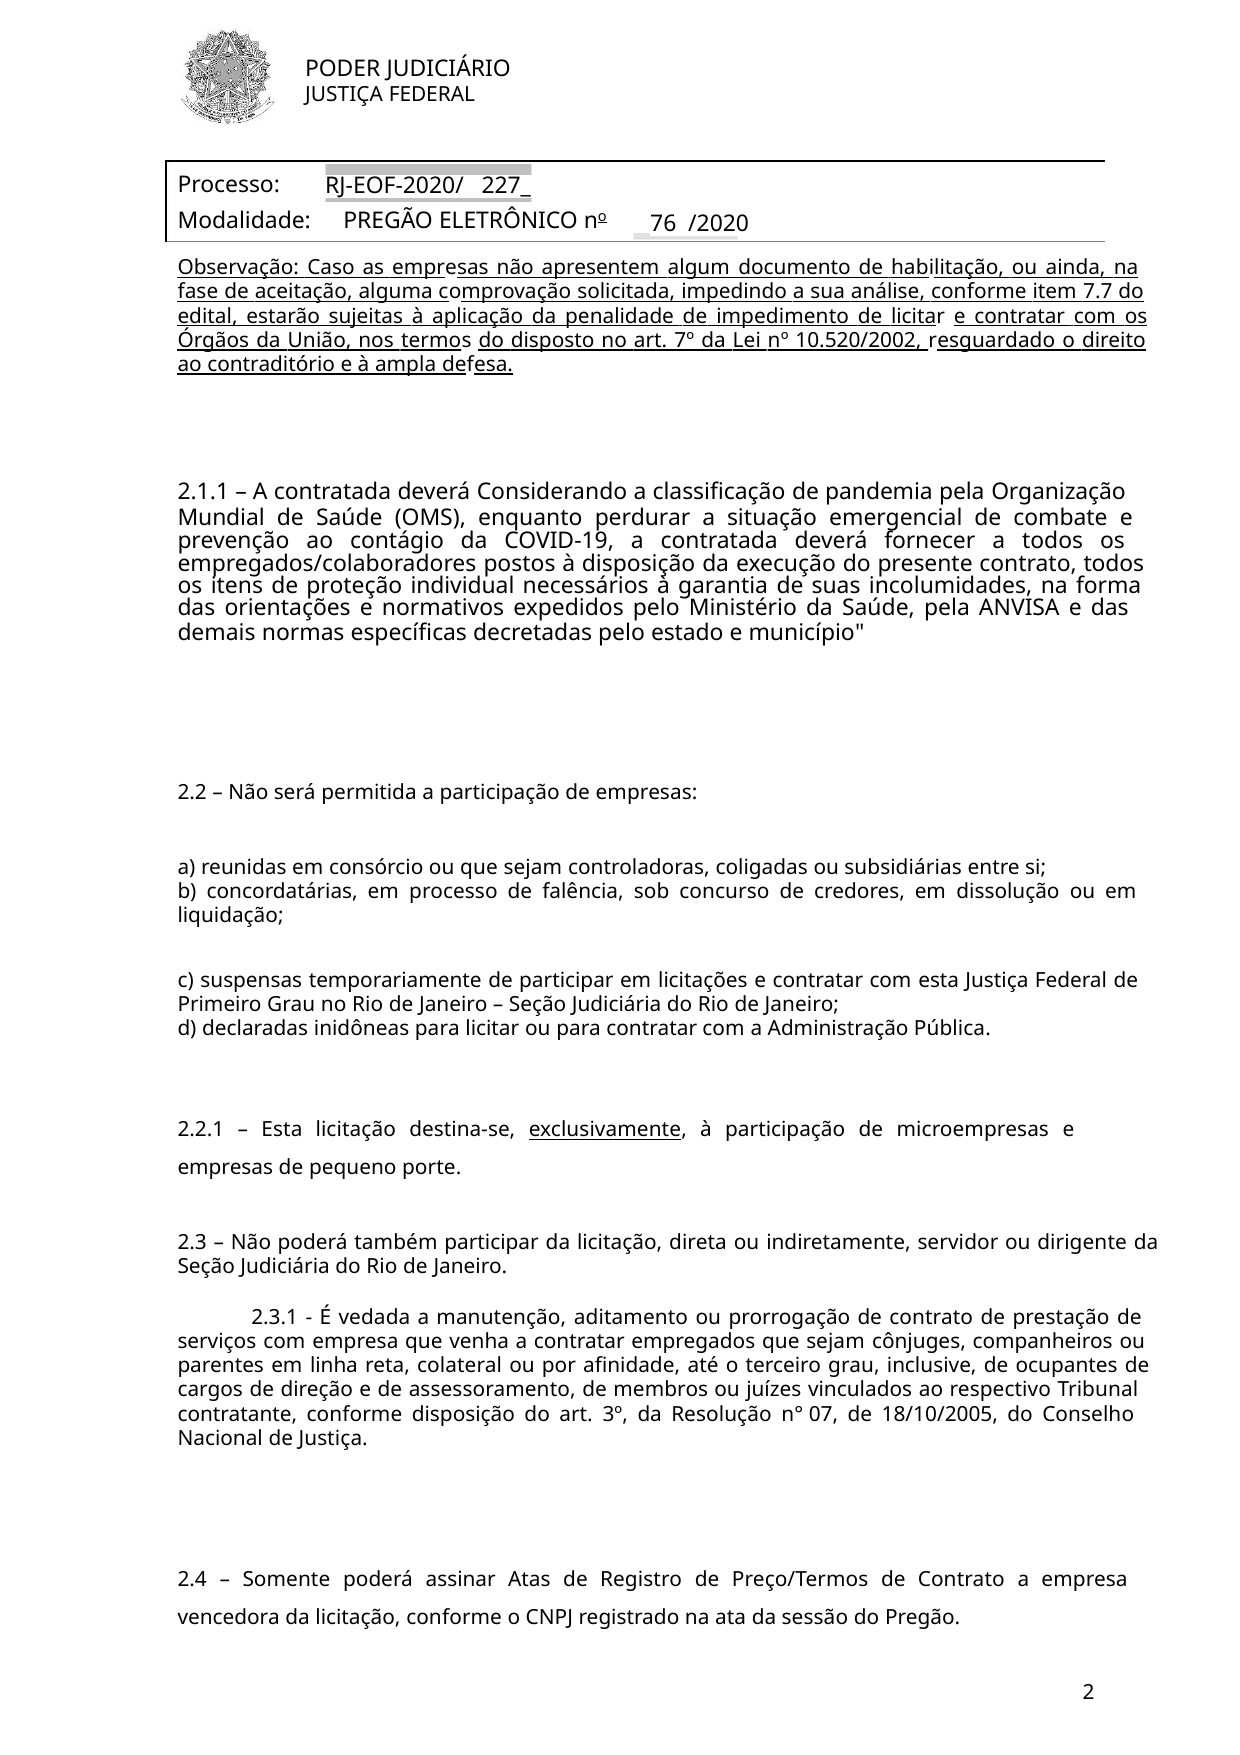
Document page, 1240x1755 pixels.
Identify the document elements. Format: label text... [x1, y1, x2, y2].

text Mundial de Saúde (OMS), enquanto perdurar a situação emergencial de combate e [177, 504, 1230, 531]
text JUSTIÇA FEDERAL [305, 82, 531, 106]
text os itens de proteção individual necessários à garantia de suas incolumidades, na forma [177, 575, 1230, 597]
text a) reunidas em consórcio ou que sejam controladoras, coligadas ou subsidiárias entre si; [177, 856, 1230, 879]
text c) suspensas temporariamente de participar em licitações e contratar com esta Justiça Federal de [177, 968, 1230, 992]
text Modalidade: PREGÃO ELETRÔNICO no [177, 210, 675, 233]
text b) concordatárias, em processo de falência, sob concurso de credores, em dissolução ou em [177, 879, 1230, 904]
text 2.3.1 - É vedada a manutenção, aditamento ou prorrogação de contrato de prestação de [251, 1306, 1230, 1329]
text cargos de direção e de assessoramento, de membros ou juízes vinculados ao respectivo Tribunal [177, 1378, 1230, 1402]
text demais normas específicas decretadas pelo estado e município" [177, 619, 1230, 646]
text Seção Judiciária do Rio de Janeiro. [177, 1254, 1230, 1279]
text 2.1.1 – A contratada deverá Considerando a classificação de pandemia pela Organização [177, 478, 1230, 504]
text das orientações e normativos expedidos pelo Ministério da Saúde, pela ANVISA e das [177, 597, 1230, 619]
text 2 [1082, 1688, 1124, 1702]
text fase de aceitação, alguma comprovação solicitada, impedindo a sua análise, conforme item 7.7 do [177, 279, 1230, 304]
text 76 /2020 [650, 212, 771, 236]
text parentes em linha reta, colateral ou por afinidade, até o terceiro grau, inclusive, de ocupantes de [177, 1354, 1230, 1378]
text liquidação; [177, 904, 1230, 928]
text empresas de pequeno porte. [177, 1155, 503, 1179]
text vencedora da licitação, conforme o CNPJ registrado na ata da sessão do Pregão. [177, 1606, 1044, 1629]
text 2.3 – Não poderá também participar da licitação, direta ou indiretamente, servidor ou dirigente da [177, 1231, 1230, 1254]
text 2.2.1 – Esta licitação destina-se, exclusivamente, à participação de microempresas e [177, 1118, 1230, 1142]
text Observação: Caso as empresas não apresentem algum documento de habilitação, ou ainda, na [177, 255, 1230, 279]
text 2.4 – Somente poderá assinar Atas de Registro de Preço/Termos de Contrato a empresa [177, 1568, 1230, 1592]
text Primeiro Grau no Rio de Janeiro – Seção Judiciária do Rio de Janeiro; [177, 992, 1230, 1016]
text ao contraditório e à ampla defesa. [177, 352, 1230, 376]
text Órgãos da União, nos termos do disposto no art. 7º da Lei nº 10.520/2002, resguardado o direito [177, 328, 1230, 352]
text edital, estarão sujeitas à aplicação da penalidade de impedimento de licitar e contratar com os [177, 304, 1230, 328]
text Processo: [177, 180, 300, 196]
text serviços com empresa que venha a contratar empregados que sejam cônjuges, companheiros ou [177, 1329, 1230, 1354]
text PODER JUDICIÁRIO [305, 55, 531, 82]
text contratante, conforme disposição do art. 3º, da Resolução n° 07, de 18/10/2005, do Conselho [177, 1402, 1230, 1426]
text empregados/colaboradores postos à disposição da execução do presente contrato, todos [177, 553, 1230, 575]
text prevenção ao contágio da COVID-19, a contratada deverá fornecer a todos os [177, 531, 1230, 553]
text d) declaradas inidôneas para licitar ou para contratar com a Administração Pública. [177, 1016, 1230, 1040]
text Nacional de Justiça. [177, 1426, 1230, 1450]
text 2.2 – Não será permitida a participação de empresas: [177, 780, 749, 804]
text RJ-EOF-2020/ 227_ [325, 175, 565, 198]
